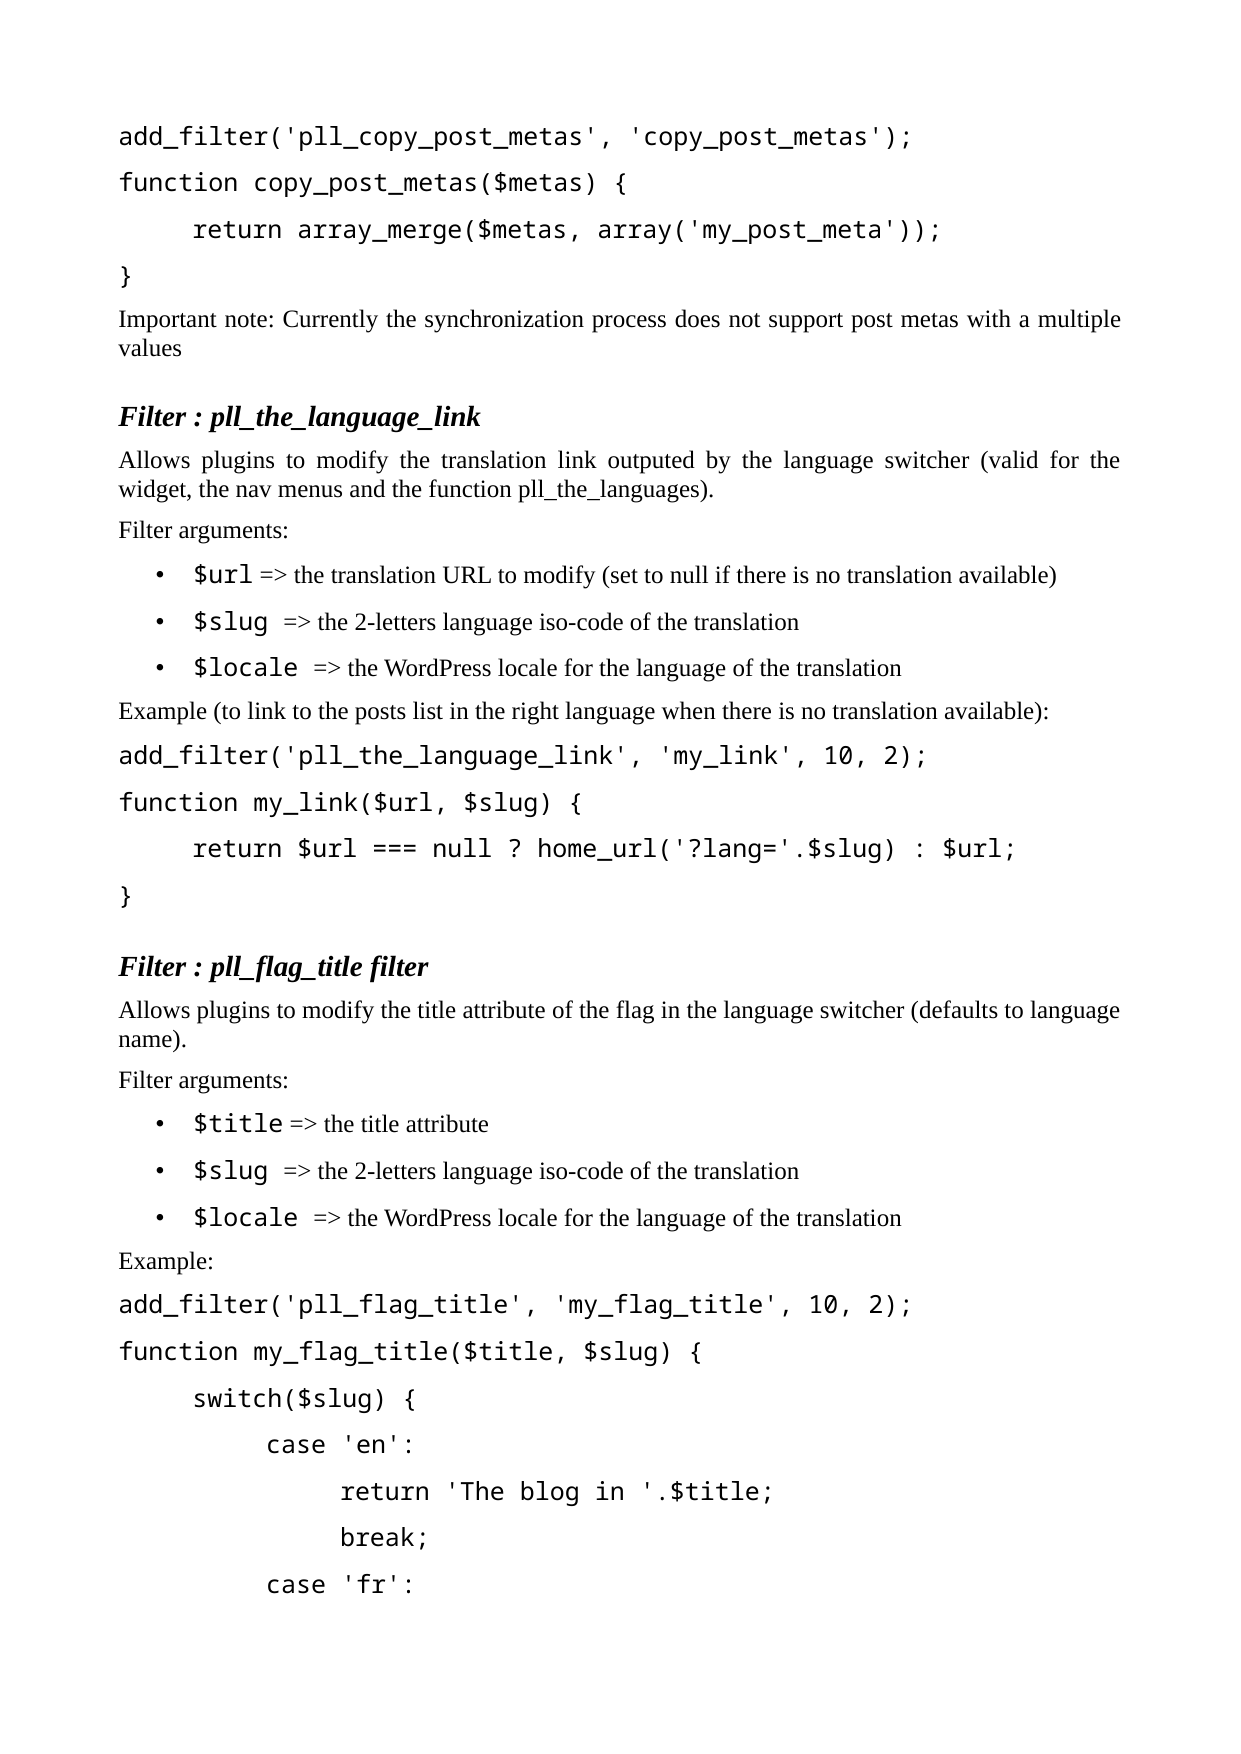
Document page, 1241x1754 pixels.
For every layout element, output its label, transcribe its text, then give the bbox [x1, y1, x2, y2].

text function copy_post_metas($metas) { [118, 165, 1122, 199]
text Filter arguments: [118, 1065, 1122, 1094]
subtitle Filter : pll_flag_title filter [118, 949, 1122, 982]
text Important note: Currently the synchronization process does not support post metas with a multiple values [118, 304, 1122, 362]
text Example: [118, 1246, 1122, 1274]
text Allows plugins to modify the translation link outputed by the language switcher (valid for the widget, the nav menus and the function pll_the_languages). [118, 445, 1122, 503]
text case 'en': [118, 1427, 1122, 1461]
text break; [118, 1520, 1122, 1554]
subtitle Filter : pll_the_language_link [118, 399, 1122, 433]
text Filter arguments: [118, 515, 1122, 544]
text function my_link($url, $slug) { [118, 784, 1122, 818]
text case 'fr': [118, 1566, 1122, 1601]
list $slug => the 2-letters language iso-code of the translation [156, 1153, 1122, 1187]
text add_filter('pll_the_language_link', 'my_link', 10, 2); [118, 738, 1122, 772]
text add_filter('pll_copy_post_metas', 'copy_post_metas'); [118, 118, 1122, 152]
list $locale => the WordPress locale for the language of the translation [156, 650, 1122, 684]
text function my_flag_title($title, $slug) { [118, 1334, 1122, 1368]
text return 'The blog in '.$title; [118, 1473, 1122, 1507]
text } [118, 877, 1122, 911]
text return $url === null ? home_url('?lang='.$slug) : $url; [118, 831, 1122, 865]
list $url => the translation URL to modify (set to null if there is no translation available) [156, 557, 1122, 591]
text } [118, 258, 1122, 292]
list $title => the title attribute [156, 1106, 1122, 1140]
text switch($slug) { [118, 1380, 1122, 1414]
list $slug => the 2-letters language iso-code of the translation [156, 603, 1122, 637]
text Allows plugins to modify the title attribute of the flag in the language switcher (defaults to language name). [118, 995, 1122, 1052]
text Example (to link to the posts list in the right language when there is no translation available): [118, 696, 1122, 725]
text return array_merge($metas, array('my_post_meta')); [118, 211, 1122, 245]
text add_filter('pll_flag_title', 'my_flag_title', 10, 2); [118, 1287, 1122, 1321]
list $locale => the WordPress locale for the language of the translation [156, 1199, 1122, 1233]
